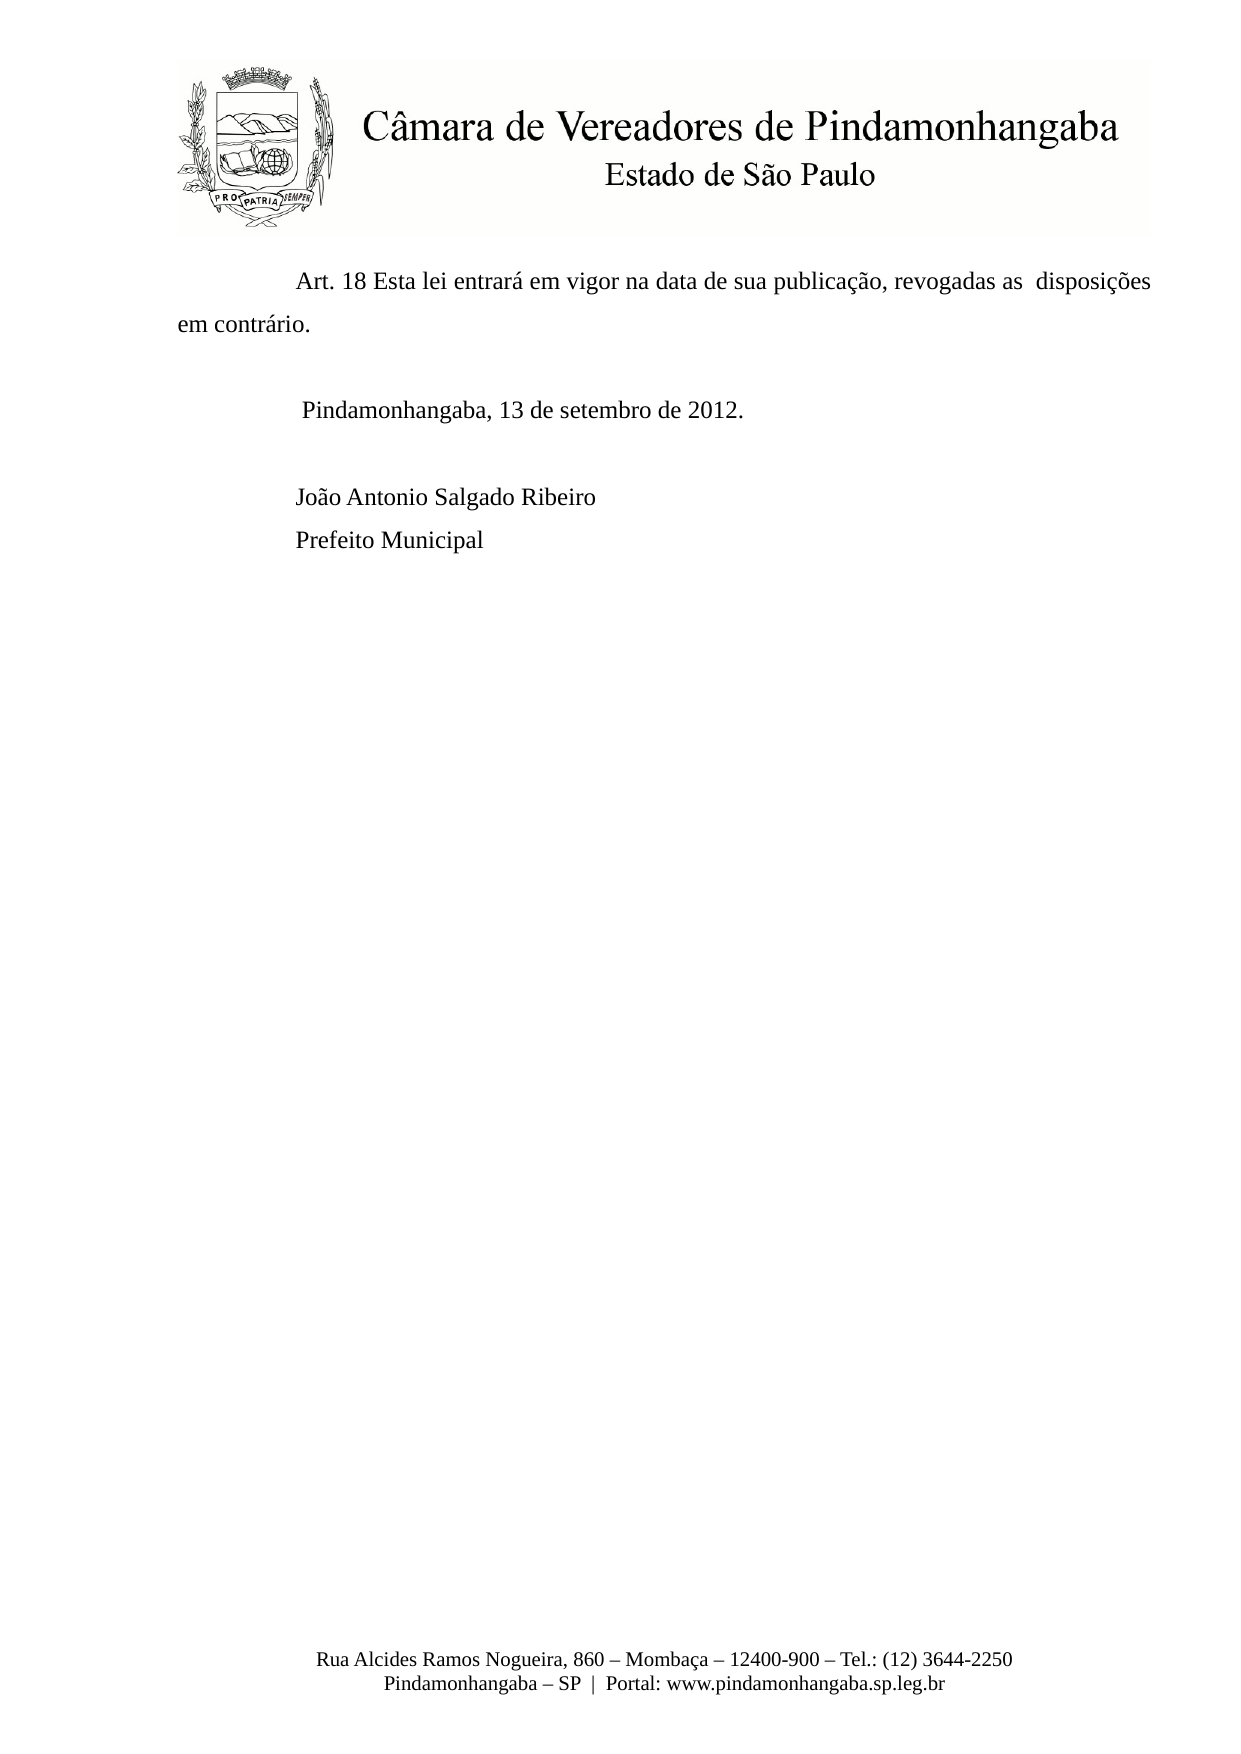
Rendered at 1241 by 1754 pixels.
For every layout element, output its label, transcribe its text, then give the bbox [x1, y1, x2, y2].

text Art. 18 Esta lei entrará em vigor na data de sua publicação, revogadas as disposições em contrário. [177, 266, 1152, 338]
picture [177, 59, 1152, 236]
text Pindamonhangaba, 13 de setembro de 2012. [177, 395, 1152, 424]
text João Antonio Salgado Ribeiro [177, 482, 1152, 510]
text Prefeito Municipal [177, 525, 1152, 553]
